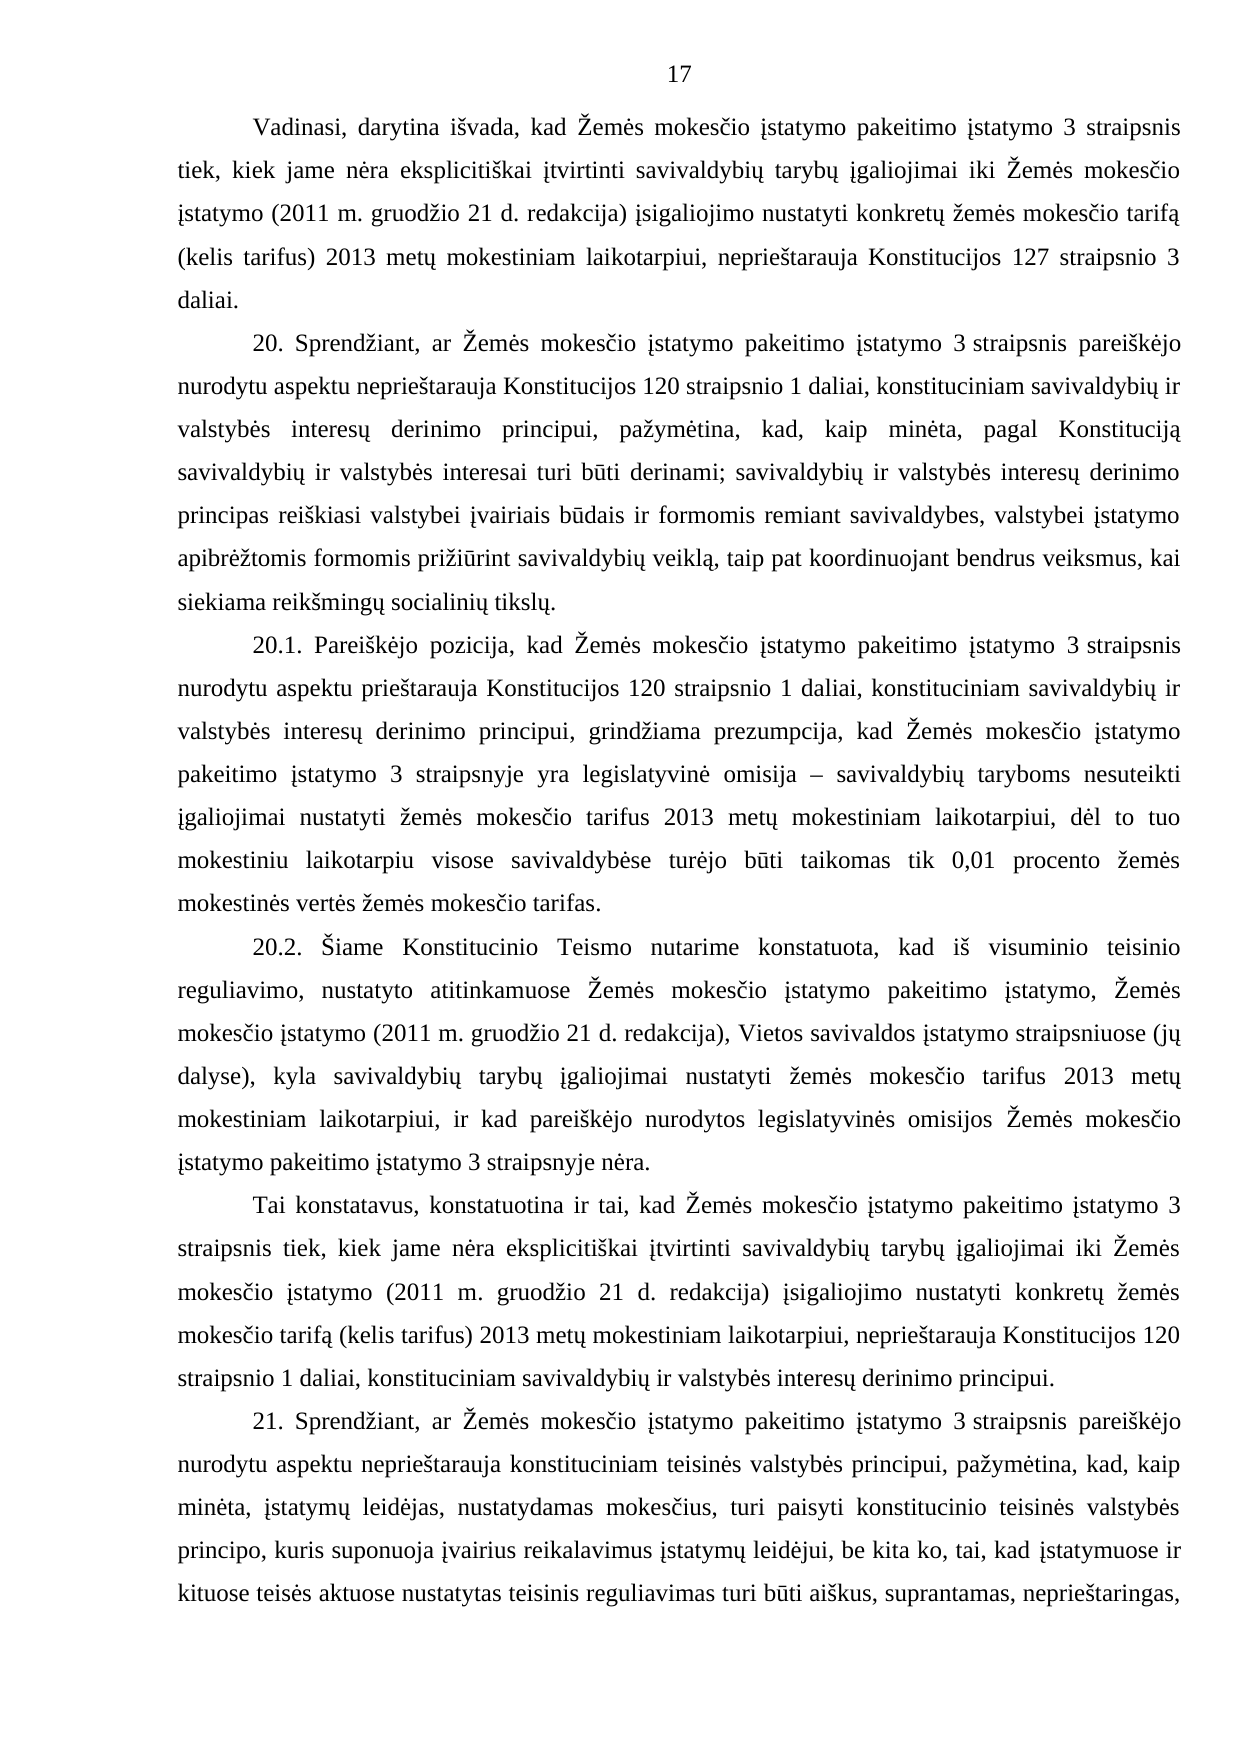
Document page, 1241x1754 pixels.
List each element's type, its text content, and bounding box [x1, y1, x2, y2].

text 21. Sprendžiant, ar Žemės mokesčio įstatymo pakeitimo įstatymo 3 straipsnis pareiškėjo nurodytu aspektu neprieštarauja konstituciniam teisinės valstybės principui, pažymėtina, kad, kaip minėta, įstatymų leidėjas, nustatydamas mokesčius, turi paisyti konstitucinio teisinės valstybės principo, kuris suponuoja įvairius reikalavimus įstatymų leidėjui, be kita ko, tai, kad įstatymuose ir kituose teisės aktuose nustatytas teisinis reguliavimas turi būti aiškus, suprantamas, neprieštaringas, [177, 1406, 1181, 1607]
text Tai konstatavus, konstatuotina ir tai, kad Žemės mokesčio įstatymo pakeitimo įstatymo 3 straipsnis tiek, kiek jame nėra eksplicitiškai įtvirtinti savivaldybių tarybų įgaliojimai iki Žemės mokesčio įstatymo (2011 m. gruodžio 21 d. redakcija) įsigaliojimo nustatyti konkretų žemės mokesčio tarifą (kelis tarifus) 2013 metų mokestiniam laikotarpiui, neprieštarauja Konstitucijos 120 straipsnio 1 daliai, konstituciniam savivaldybių ir valstybės interesų derinimo principui. [177, 1190, 1181, 1392]
text 20.2. Šiame Konstitucinio Teismo nutarime konstatuota, kad iš visuminio teisinio reguliavimo, nustatyto atitinkamuose Žemės mokesčio įstatymo pakeitimo įstatymo, Žemės mokesčio įstatymo (2011 m. gruodžio 21 d. redakcija), Vietos savivaldos įstatymo straipsniuose (jų dalyse), kyla savivaldybių tarybų įgaliojimai nustatyti žemės mokesčio tarifus 2013 metų mokestiniam laikotarpiui, ir kad pareiškėjo nurodytos legislatyvinės omisijos Žemės mokesčio įstatymo pakeitimo įstatymo 3 straipsnyje nėra. [177, 932, 1181, 1176]
text 20. Sprendžiant, ar Žemės mokesčio įstatymo pakeitimo įstatymo 3 straipsnis pareiškėjo nurodytu aspektu neprieštarauja Konstitucijos 120 straipsnio 1 daliai, konstituciniam savivaldybių ir valstybės interesų derinimo principui, pažymėtina, kad, kaip minėta, pagal Konstituciją savivaldybių ir valstybės interesai turi būti derinami; savivaldybių ir valstybės interesų derinimo principas reiškiasi valstybei įvairiais būdais ir formomis remiant savivaldybes, valstybei įstatymo apibrėžtomis formomis prižiūrint savivaldybių veiklą, taip pat koordinuojant bendrus veiksmus, kai siekiama reikšmingų socialinių tikslų. [177, 328, 1181, 615]
text Vadinasi, darytina išvada, kad Žemės mokesčio įstatymo pakeitimo įstatymo 3 straipsnis tiek, kiek jame nėra eksplicitiškai įtvirtinti savivaldybių tarybų įgaliojimai iki Žemės mokesčio įstatymo (2011 m. gruodžio 21 d. redakcija) įsigaliojimo nustatyti konkretų žemės mokesčio tarifą (kelis tarifus) 2013 metų mokestiniam laikotarpiui, neprieštarauja Konstitucijos 127 straipsnio 3 daliai. [177, 112, 1181, 313]
text 20.1. Pareiškėjo pozicija, kad Žemės mokesčio įstatymo pakeitimo įstatymo 3 straipsnis nurodytu aspektu prieštarauja Konstitucijos 120 straipsnio 1 daliai, konstituciniam savivaldybių ir valstybės interesų derinimo principui, grindžiama prezumpcija, kad Žemės mokesčio įstatymo pakeitimo įstatymo 3 straipsnyje yra legislatyvinė omisija – savivaldybių taryboms nesuteikti įgaliojimai nustatyti žemės mokesčio tarifus 2013 metų mokestiniam laikotarpiui, dėl to tuo mokestiniu laikotarpiu visose savivaldybėse turėjo būti taikomas tik 0,01 procento žemės mokestinės vertės žemės mokesčio tarifas. [177, 630, 1181, 917]
